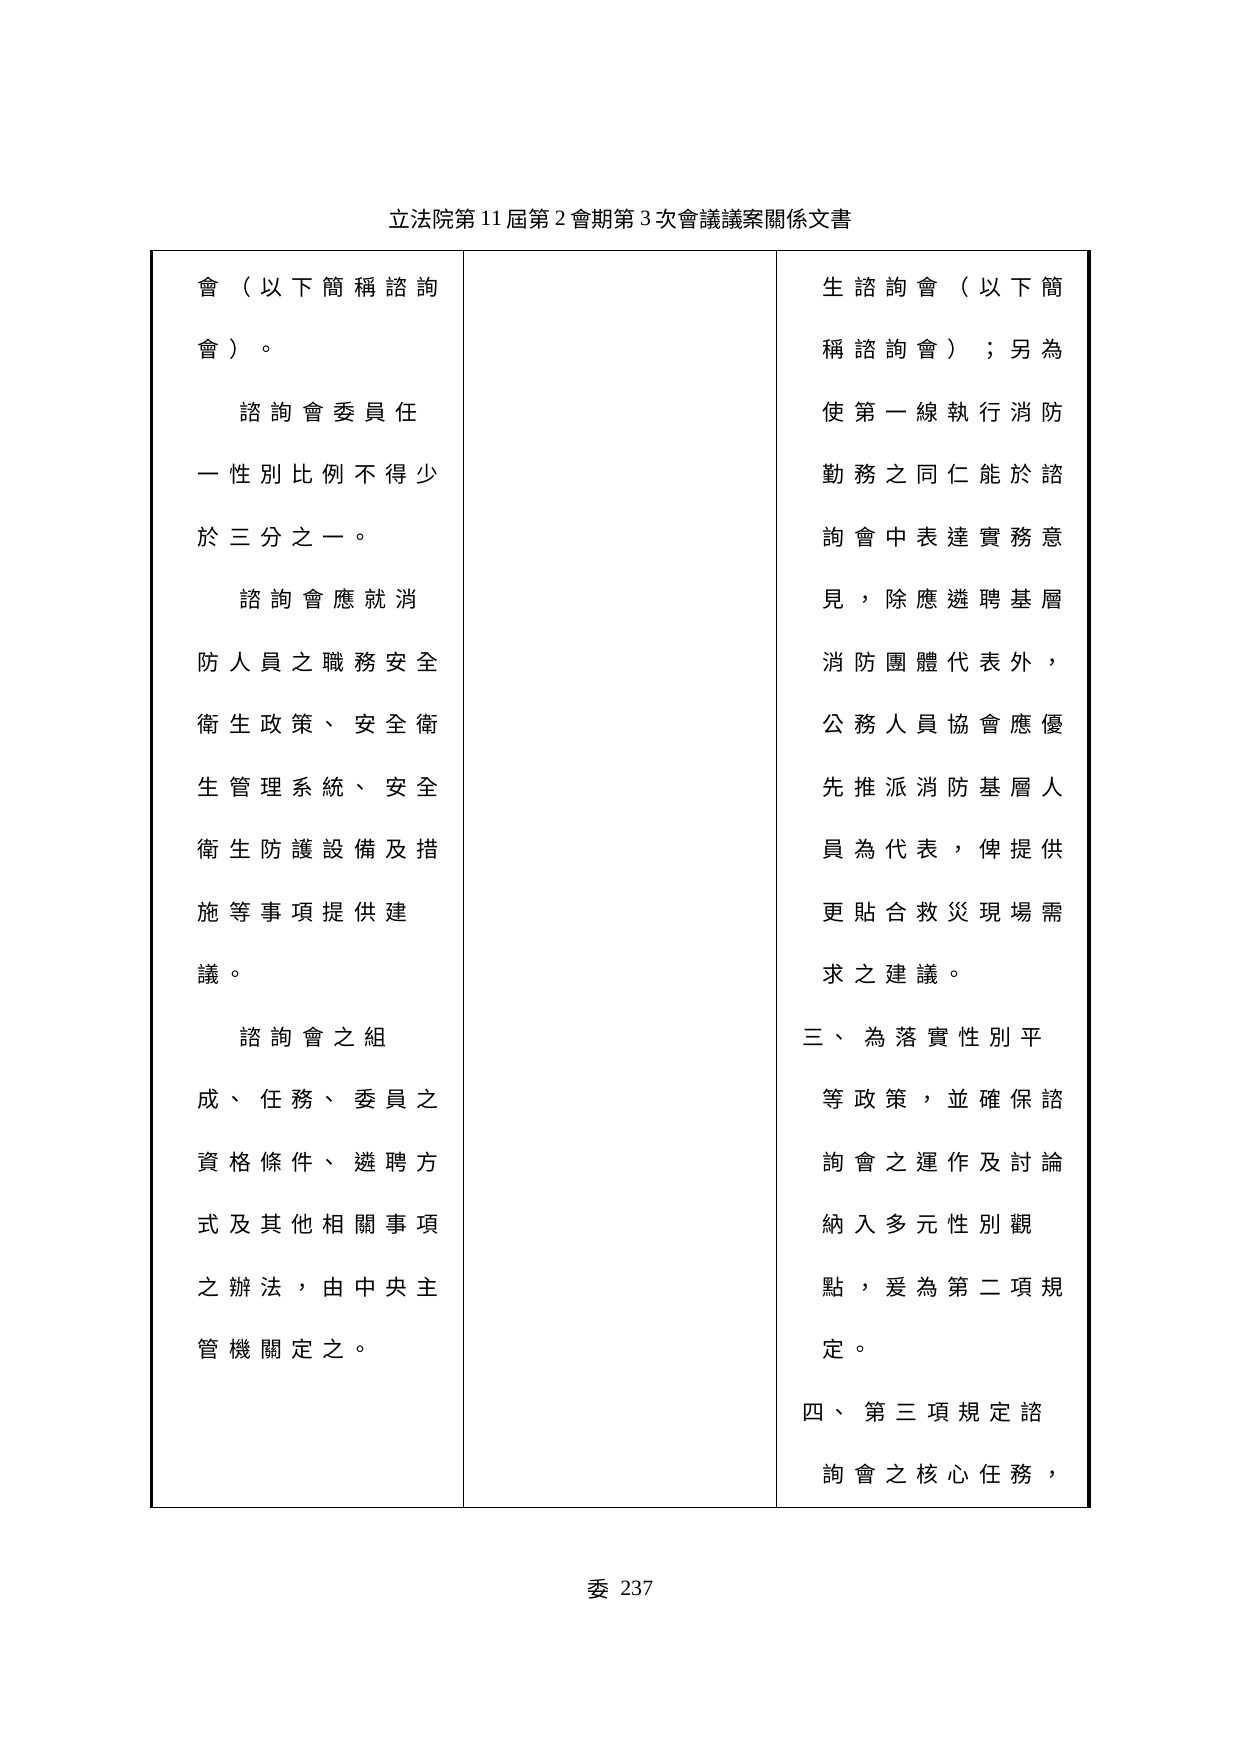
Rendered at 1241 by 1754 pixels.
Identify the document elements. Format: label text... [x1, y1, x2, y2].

table_cell 會（以下簡稱諮詢會）。 諮詢會委員任一性別比例不得少於三分之一。 諮詢會應就消防人員之職務安全衛生政策、安全衛生管理系統、安全衛生防護設備及措施等事項提供建議。 諮詢會之組成、任務、委員之資格條件、遴聘方式及其他相關事項之辦法，由中央主管機關定之。 [153, 251, 463, 1507]
table_cell [464, 251, 776, 1507]
table_cell 生諮詢會（以下簡稱諮詢會）；另為使第一線執行消防勤務之同仁能於諮詢會中表達實務意見，除應遴聘基層消防團體代表外，公務人員協會應優先推派消防基層人員為代表，俾提供更貼合救災現場需求之建議。 三、為落實性別平等政策，並確保諮詢會之運作及討論納入多元性別觀點，爰為第二項規定。 四、第三項規定諮詢會之核心任務， [777, 251, 1087, 1507]
